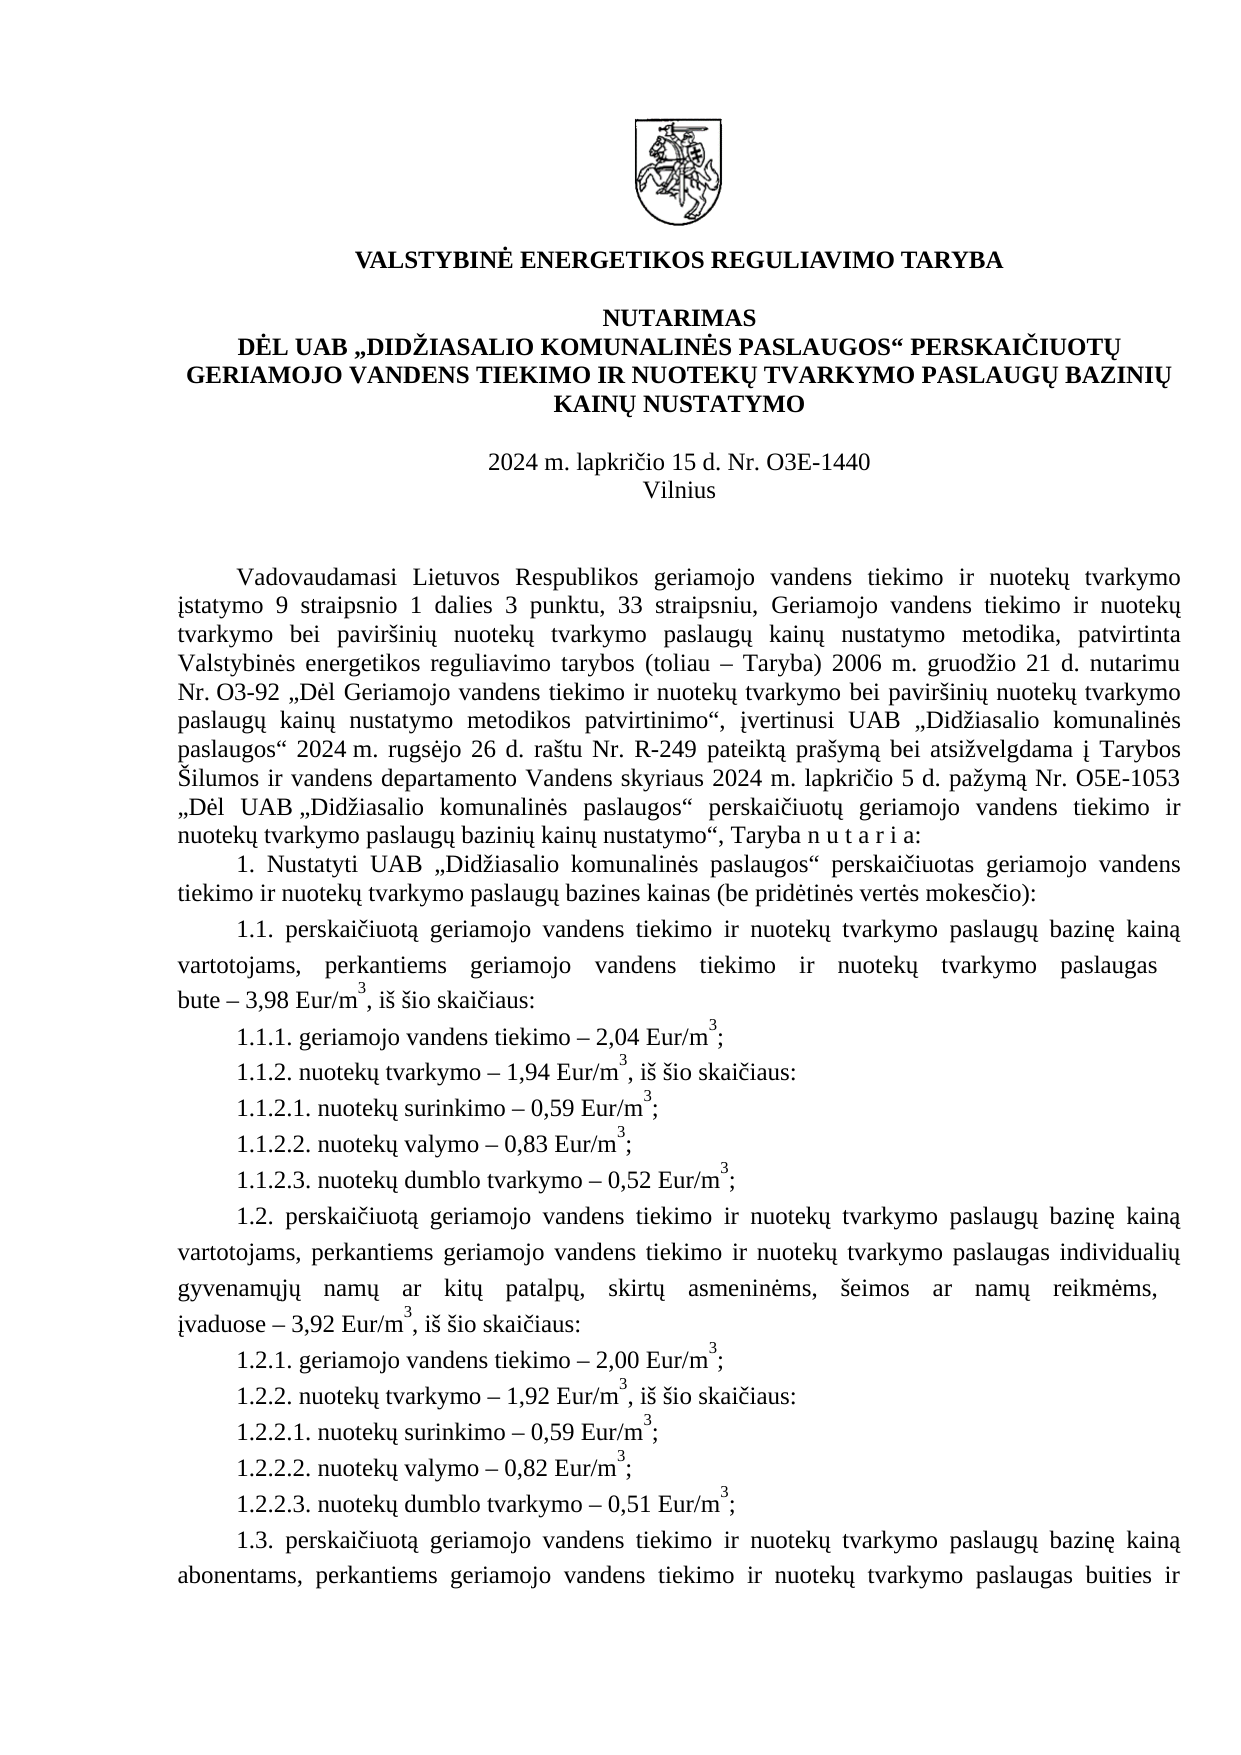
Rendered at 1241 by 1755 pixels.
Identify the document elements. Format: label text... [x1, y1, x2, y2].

text VALSTYBINĖ ENERGETIKOS reguliavimo taryba [177, 245, 1181, 274]
text 1.1.2. nuotekų tvarkymo – 1,94 Eur/m3, iš šio skaičiaus: [177, 1050, 1181, 1086]
text 1. Nustatyti UAB „Didžiasalio komunalinės paslaugos“ perskaičiuotas geriamojo vandens tiekimo ir nuotekų tvarkymo paslaugų bazines kainas (be pridėtinės vertės mokesčio): [177, 849, 1181, 907]
text Vilnius [177, 475, 1181, 504]
text Nutarimas [177, 303, 1181, 332]
text 1.1.2.3. nuotekų dumblo tvarkymo – 0,52 Eur/m3; [177, 1158, 1181, 1194]
text 1.1. perskaičiuotą geriamojo vandens tiekimo ir nuotekų tvarkymo paslaugų bazinę kainą vartotojams, perkantiems geriamojo vandens tiekimo ir nuotekų tvarkymo paslaugas bute – 3,98 Eur/m3, iš šio skaičiaus: [177, 907, 1181, 1014]
text 1.1.2.1. nuotekų surinkimo – 0,59 Eur/m3; [177, 1086, 1181, 1122]
text 1.2.2.1. nuotekų surinkimo – 0,59 Eur/m3; [177, 1410, 1181, 1446]
text 1.2.2. nuotekų tvarkymo – 1,92 Eur/m3, iš šio skaičiaus: [177, 1374, 1181, 1410]
text 1.2. perskaičiuotą geriamojo vandens tiekimo ir nuotekų tvarkymo paslaugų bazinę kainą vartotojams, perkantiems geriamojo vandens tiekimo ir nuotekų tvarkymo paslaugas individualių gyvenamųjų namų ar kitų patalpų, skirtų asmeninėms, šeimos ar namų reikmėms, įvaduose – 3,92 Eur/m3, iš šio skaičiaus: [177, 1194, 1181, 1338]
text 1.2.2.2. nuotekų valymo – 0,82 Eur/m3; [177, 1446, 1181, 1482]
text Vadovaudamasi Lietuvos Respublikos geriamojo vandens tiekimo ir nuotekų tvarkymo įstatymo 9 straipsnio 1 dalies 3 punktu, 33 straipsniu, Geriamojo vandens tiekimo ir nuotekų tvarkymo bei paviršinių nuotekų tvarkymo paslaugų kainų nustatymo metodika, patvirtinta Valstybinės energetikos reguliavimo tarybos (toliau – Taryba) 2006 m. gruodžio 21 d. nutarimu Nr. O3-92 „Dėl Geriamojo vandens tiekimo ir nuotekų tvarkymo bei paviršinių nuotekų tvarkymo paslaugų kainų nustatymo metodikos patvirtinimo“, įvertinusi UAB „Didžiasalio komunalinės paslaugos“ 2024 m. rugsėjo 26 d. raštu Nr. R-249 pateiktą prašymą bei atsižvelgdama į Tarybos Šilumos ir vandens departamento Vandens skyriaus 2024 m. lapkričio 5 d. pažymą Nr. O5E-1053 „Dėl UAB „Didžiasalio komunalinės paslaugos“ perskaičiuotų geriamojo vandens tiekimo ir nuotekų tvarkymo paslaugų bazinių kainų nustatymo“, Taryba n u t a r i a: [177, 562, 1181, 849]
text 2024 m. lapkričio 15 d. Nr. O3E-1440 [177, 447, 1181, 475]
text 1.2.1. geriamojo vandens tiekimo – 2,00 Eur/m3; [177, 1338, 1181, 1374]
text 1.3. perskaičiuotą geriamojo vandens tiekimo ir nuotekų tvarkymo paslaugų bazinę kainą abonentams, perkantiems geriamojo vandens tiekimo ir nuotekų tvarkymo paslaugas buities ir komerciniams poreikiams bei perkantiems geriamąjį vandenį, skirtą karštam vandeniui ruošti ir tiekiamą abonentams – 3,99 Eur/m3, iš šio skaičiaus: [177, 1517, 1181, 1589]
text 1.2.2.3. nuotekų dumblo tvarkymo – 0,51 Eur/m3; [177, 1482, 1181, 1517]
text DĖL Uab „didžiasalio komunalinės paslaugos“ perskaičiuotų GERIAMOJO vandens tiekimo ir nuotekų tvarkymo paslaugų bazinių kainų nustatymo [177, 332, 1181, 418]
text 1.1.2.2. nuotekų valymo – 0,83 Eur/m3; [177, 1122, 1181, 1158]
text 1.1.1. geriamojo vandens tiekimo – 2,04 Eur/m3; [177, 1014, 1181, 1050]
